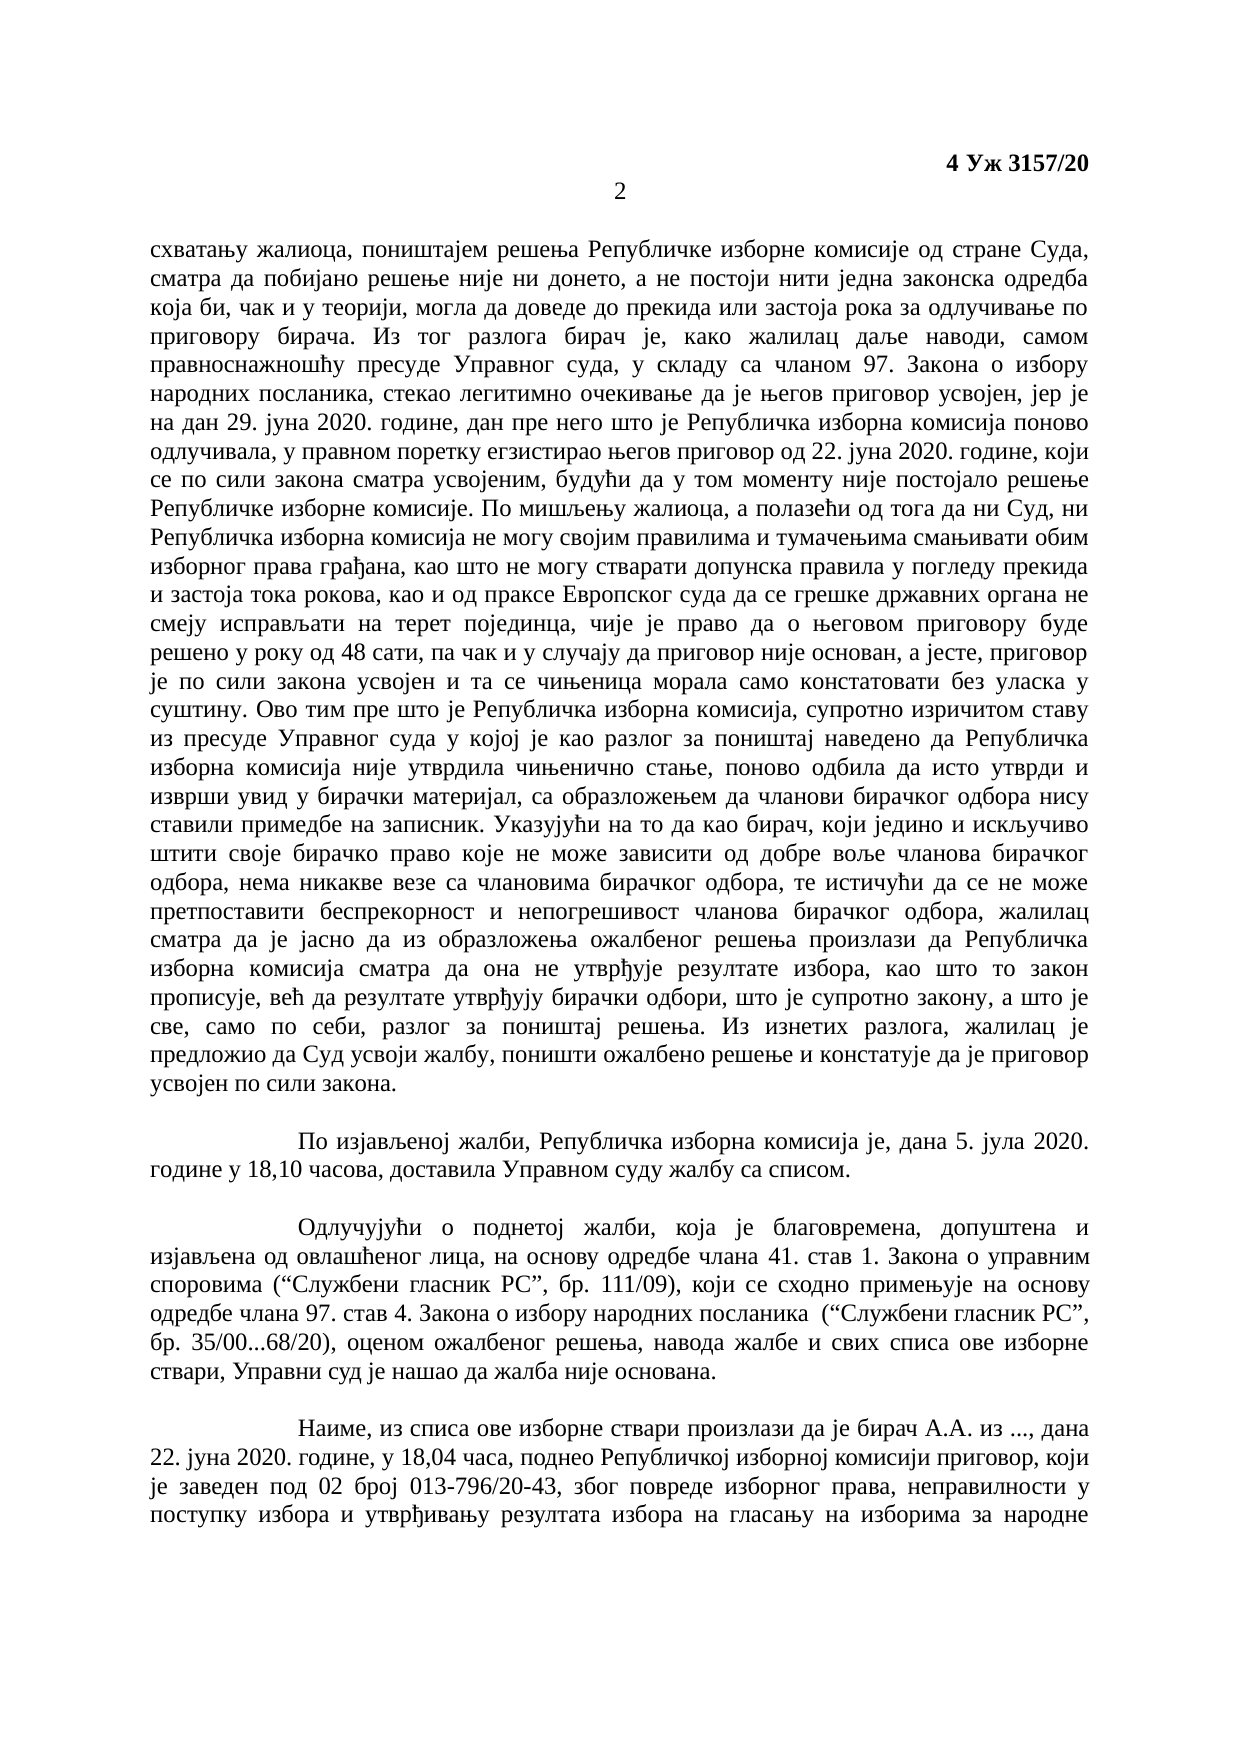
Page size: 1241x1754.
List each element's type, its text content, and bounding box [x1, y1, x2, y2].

text По изјављеној жалби, Републичка изборна комисија је, дана 5. јула 2020. године у 18,10 часова, доставила Управном суду жалбу са списом. [150, 1126, 1090, 1183]
text схватању жалиоца, поништајем решења Републичке изборне комисије од стране Суда, сматра да побијано решење није ни донето, а не постоји нити једна законска одредба која би, чак и у теорији, могла да доведе до прекида или застоја рока за одлучивање по приговору бирача. Из тог разлога бирач је, како жалилац даље наводи, самом правноснажношћу пресуде Управног суда, у складу са чланом 97. Закона о избору народних посланика, стекао легитимно очекивање да је његов приговор усвојен, јер је на дан 29. јуна 2020. године, дан пре него што је Републичка изборна комисија поново одлучивала, у правном поретку егзистирао његов приговор од 22. јуна 2020. године, који се по сили закона сматра усвојеним, будући да у том моменту није постојало решење Републичке изборне комисије. По мишљењу жалиоца, а полазећи од тога да ни Суд, ни Републичка изборна комисија не могу својим правилима и тумачењима смањивати обим изборног права грађана, као што не могу стварати допунска правила у погледу прекида и застоја тока рокова, као и од праксе Европског суда да се грешке државних органа не смеју исправљати на терет појединца, чије је право да о његовом приговору буде решено у року од 48 сати, па чак и у случају да приговор није основан, а јесте, приговор је по сили закона усвојен и та се чињеница морала само констатовати без уласка у суштину. Ово тим пре што је Републичка изборна комисија, супротно изричитом ставу из пресуде Управног суда у којој је као разлог за поништај наведено да Републичка изборна комисија није утврдила чињенично стање, поново одбила да исто утврди и изврши увид у бирачки материјал, са образложењем да чланови бирачког одбора нису ставили примедбе на записник. Указујући на то да као бирач, који једино и искључиво штити своје бирачко право које не може зависити од добре воље чланова бирачког одбора, нема никакве везе са члановима бирачког одбора, те истичући да се не може претпоставити беспрекорност и непогрешивост чланова бирачког одбора, жалилац сматра да је јасно да из образложења ожалбеног решења произлази да Републичка изборна комисија сматра да она не утврђује резултате избора, као што то закон прописује, већ да резултате утврђују бирачки одбори, што је супротно закону, а што је све, само по себи, разлог за поништај решења. Из изнетих разлога, жалилац је предложио да Суд усвоји жалбу, поништи ожалбено решење и констатује да је приговор усвојен по сили закона. [150, 234, 1090, 1097]
text Одлучујући о поднетој жалби, која је благовремена, допуштена и изјављена од овлашћеног лица, на основу одредбе члана 41. став 1. Закона о управним споровима (“Службени гласник РС”, бр. 111/09), који се сходно примењује на основу одредбе члана 97. став 4. Закона о избору народних посланика (“Службени гласник РС”, бр. 35/00...68/20), оценом ожалбеног решења, навода жалбе и свих списа ове изборне ствари, Управни суд је нашао да жалба није основана. [150, 1212, 1090, 1384]
text Наиме, из списа ове изборне ствари произлази да је бирач A.A. из ..., дана 22. јуна 2020. године, у 18,04 часа, поднео Републичкој изборној комисији приговор, који је заведен под 02 број 013-796/20-43, због повреде изборног права, неправилности у поступку избора и утврђивању резултата избора на гласању на изборима за народне [150, 1413, 1090, 1528]
